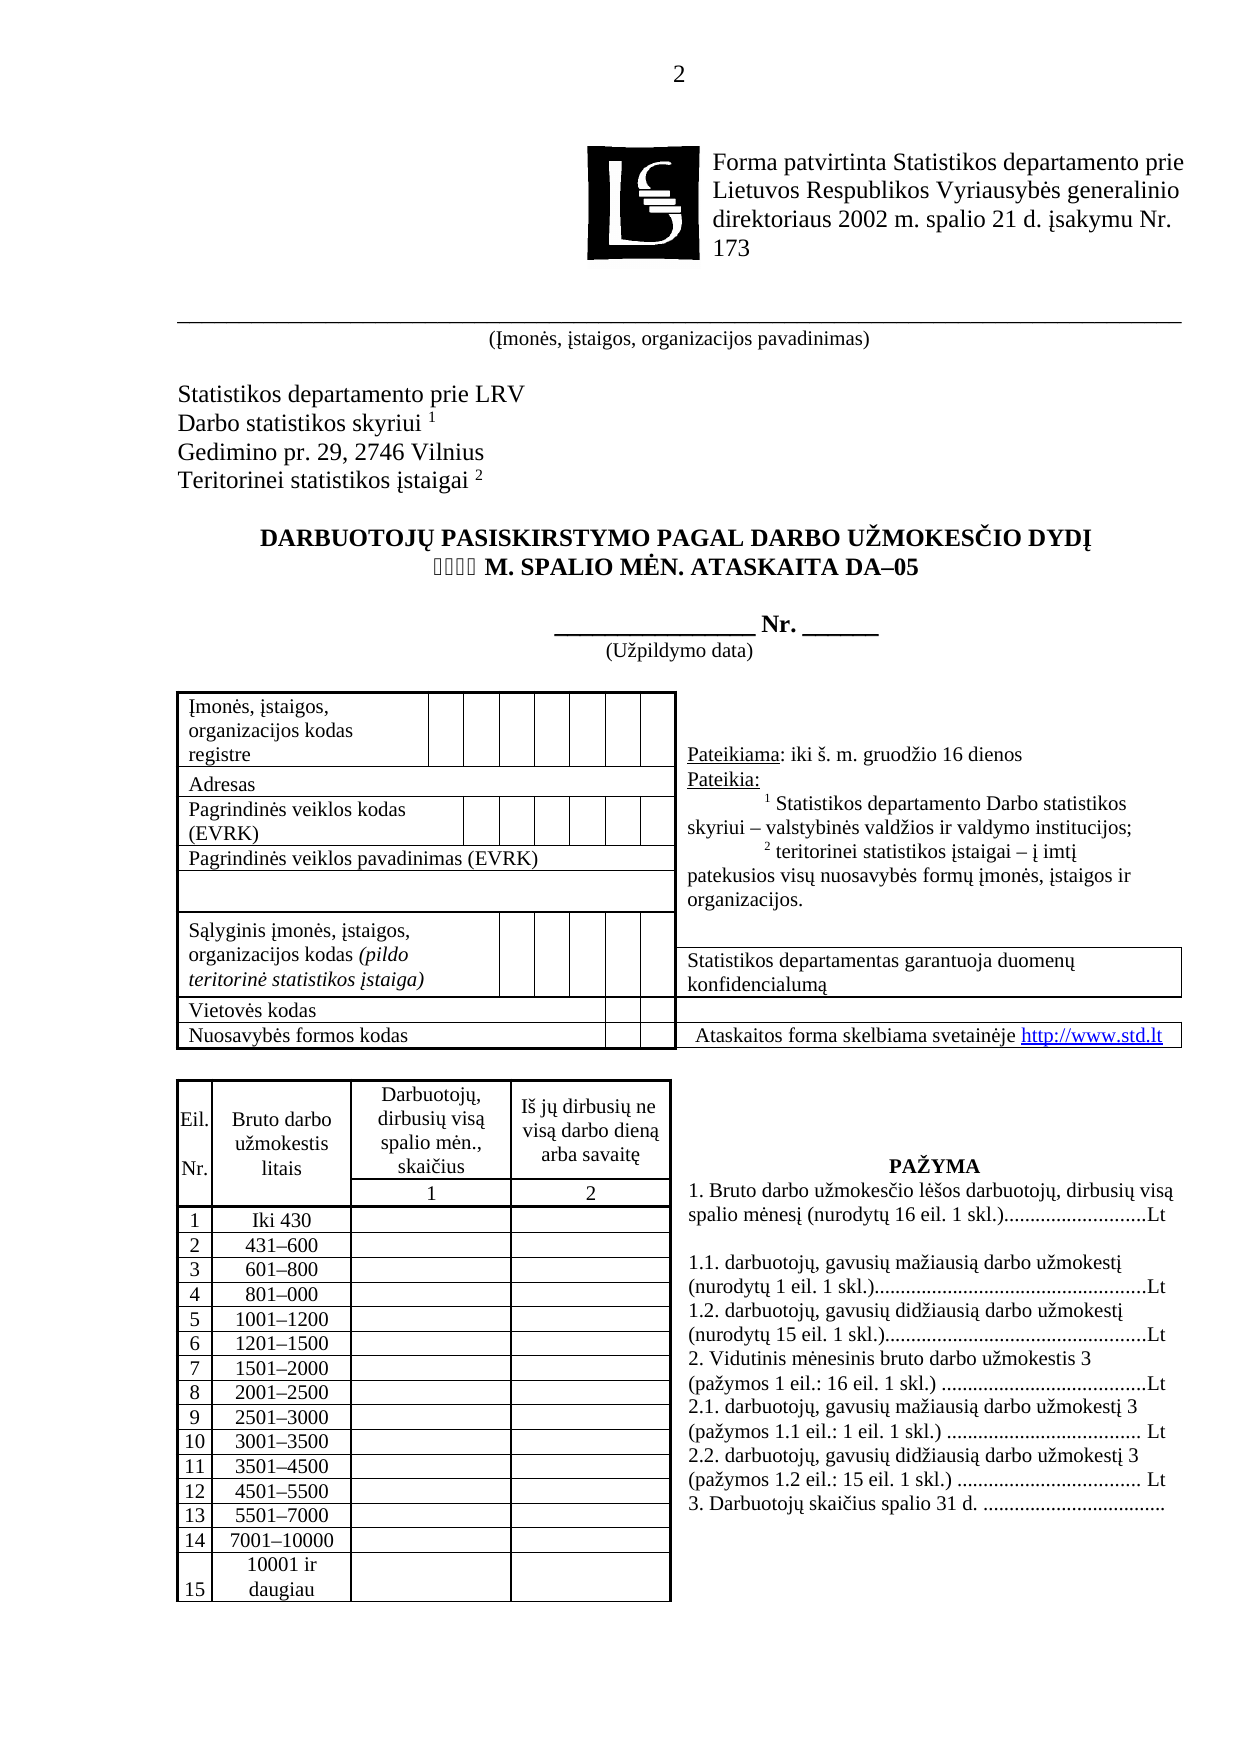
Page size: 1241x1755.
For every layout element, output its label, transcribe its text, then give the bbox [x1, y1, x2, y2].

table_cell 8 [179, 1381, 211, 1404]
table_cell [352, 1455, 510, 1478]
table_cell [352, 1332, 510, 1355]
table_cell 801–000 [213, 1283, 350, 1306]
table_cell [500, 797, 534, 845]
table_cell Vietovės kodas [179, 998, 605, 1022]
table_cell [672, 1503, 688, 1527]
text Gedimino pr. 29, 2746 Vilnius [177, 437, 1181, 465]
table_cell [352, 1430, 510, 1453]
table_header Bruto darbo užmokestis litais [213, 1082, 350, 1205]
table_cell [464, 797, 499, 845]
table_cell Sąlyginis įmonės, įstaigos, organizacijos kodas (pildo teritorinė statistikos įstaiga) [179, 913, 499, 996]
table_cell 13 [179, 1504, 211, 1527]
table_header Įmonės, įstaigos, organizacijos kodas registre [179, 694, 428, 766]
table_cell [512, 1553, 669, 1601]
text (Užpildymo data) [177, 638, 1181, 662]
table_cell 10 [179, 1430, 211, 1453]
table_header Eil. Nr. [179, 1082, 211, 1205]
table_cell 10001 ir daugiau [213, 1553, 350, 1601]
text DARBUOTOJŲ PASISKIRSTYMO PAGAL DARBO UŽMOKESČIO DYDĮ [177, 523, 1181, 552]
table_cell [641, 797, 674, 845]
table_cell 3001–3500 [213, 1430, 350, 1453]
table_cell Adresas [179, 767, 674, 796]
table_cell 15 [179, 1553, 211, 1601]
table_cell 12 [179, 1479, 211, 1503]
table_cell Iki 430 [213, 1208, 350, 1232]
table_cell 2501–3000 [213, 1405, 350, 1429]
table_cell [535, 913, 569, 996]
table_cell 4501–5500 [213, 1479, 350, 1503]
table_cell [672, 1527, 688, 1552]
table_header [576, 147, 587, 269]
table_header [606, 694, 640, 766]
table_cell 1501–2000 [213, 1356, 350, 1380]
table_header [429, 694, 463, 766]
table_cell [672, 1232, 688, 1257]
table_cell [535, 797, 569, 845]
table_cell [352, 1381, 510, 1404]
table_cell [352, 1553, 510, 1601]
table_cell [512, 1381, 669, 1404]
table_cell [352, 1528, 510, 1552]
text  Nr.  [177, 609, 1181, 638]
table_cell Pagrindinės veiklos kodas (EVRK) [179, 797, 463, 845]
table_cell [512, 1233, 669, 1257]
table_cell 9 [179, 1405, 211, 1429]
table_cell [672, 1552, 688, 1601]
text Darbo statistikos skyriui 1 [177, 408, 1181, 437]
table_cell Pagrindinės veiklos pavadinimas (EVRK) [179, 846, 674, 870]
table_cell [352, 1233, 510, 1257]
table_cell Nuosavybės formos kodas [179, 1023, 605, 1047]
table_cell 6 [179, 1332, 211, 1355]
table_cell [672, 1454, 688, 1478]
table_cell [512, 1528, 669, 1552]
table_header [535, 694, 569, 766]
table_cell [672, 1205, 688, 1232]
table_cell 3501–4500 [213, 1455, 350, 1478]
table_cell 3 [179, 1258, 211, 1281]
table_cell [677, 911, 1181, 947]
table_cell [672, 1478, 688, 1503]
table_cell [352, 1405, 510, 1429]
table_cell [606, 998, 640, 1022]
text  m. spalio mėn. ataskaita DA–05 [177, 552, 1181, 580]
table_cell [672, 1281, 688, 1306]
table_cell [512, 1307, 669, 1331]
table_cell [179, 871, 674, 911]
table_cell [512, 1504, 669, 1527]
table_header [500, 694, 534, 766]
table_cell 1001–1200 [213, 1307, 350, 1331]
table_header [672, 1079, 688, 1205]
text Teritorinei statistikos įstaigai 2 [177, 465, 1181, 494]
table_cell [352, 1356, 510, 1380]
table_cell 431–600 [213, 1233, 350, 1257]
table_cell 2 [512, 1180, 669, 1205]
table_cell Ataskaitos forma skelbiama svetainėje http://www.std.lt [677, 1023, 1181, 1047]
table_cell [512, 1479, 669, 1503]
table_cell [500, 913, 534, 996]
table_cell 2 [179, 1233, 211, 1257]
table_cell [672, 1331, 688, 1355]
table_cell [672, 1306, 688, 1331]
table_cell [641, 1023, 674, 1047]
table_cell [512, 1258, 669, 1281]
table_cell [606, 1023, 640, 1047]
table_cell 1 [179, 1208, 211, 1232]
table_cell [512, 1332, 669, 1355]
table_header PAŽYMA 1. Bruto darbo užmokesčio lėšos darbuotojų, dirbusių visą spalio mėnesį (nurodytų 16 eil. 1 skl.) Lt 1.1. darbuotojų, gavusių mažiausią darbo užmokestį (nurodytų 1 eil. 1 skl.) Lt 1.2. darbuotojų, gavusių didžiausią darbo užmokestį (nurodytų 15 eil. 1 skl.) Lt 2. Vidutinis mėnesinis bruto darbo užmokestis 3 (pažymos 1 eil.: 16 eil. 1 skl.) Lt 2.1. darbuotojų, gavusių mažiausią darbo užmokestį 3 (pažymos 1.1 eil.: 1 eil. 1 skl.) Lt 2.2. darbuotojų, gavusių didžiausią darbo užmokestį 3 (pažymos 1.2 eil.: 15 eil. 1 skl.) Lt 3. Darbuotojų skaičius spalio 31 d. 3 Nurodykite dešimtosios tikslumu. [688, 1079, 1181, 1601]
table_cell [606, 797, 640, 845]
table_cell [570, 913, 605, 996]
table_cell 1201–1500 [213, 1332, 350, 1355]
table_cell [641, 913, 674, 996]
table_cell [672, 1355, 688, 1380]
table_header Iš jų dirbusių ne visą darbo dieną arba savaitę [512, 1082, 669, 1178]
table_cell [352, 1283, 510, 1306]
table_cell [672, 1257, 688, 1281]
table_header Forma patvirtinta Statistikos departamento prie Lietuvos Respublikos Vyriausybės generalinio direktoriaus 2002 m. spalio 21 d. įsakymu Nr. 173 [701, 147, 1204, 269]
table_header Darbuotojų, dirbusių visą spalio mėn., skaičius [352, 1082, 510, 1178]
table_cell 7 [179, 1356, 211, 1380]
table_header [570, 694, 605, 766]
table_cell 11 [179, 1455, 211, 1478]
table_cell 5 [179, 1307, 211, 1331]
table_cell 4 [179, 1283, 211, 1306]
table_cell [512, 1430, 669, 1453]
table_cell [512, 1283, 669, 1306]
table_cell [352, 1504, 510, 1527]
table_header [641, 694, 674, 766]
table_cell 601–800 [213, 1258, 350, 1281]
table_cell [352, 1479, 510, 1503]
table_cell [606, 913, 640, 996]
table_cell [352, 1307, 510, 1331]
table_cell 2001–2500 [213, 1381, 350, 1404]
table_cell [512, 1455, 669, 1478]
table_cell [641, 998, 674, 1022]
text (Įmonės, įstaigos, organizacijos pavadinimas) [177, 326, 1181, 350]
table_cell 7001–10000 [213, 1528, 350, 1552]
table_cell [672, 1380, 688, 1404]
table_header [177, 147, 576, 269]
table_cell [352, 1208, 510, 1232]
table_cell Statistikos departamentas garantuoja duomenų konfidencialumą [677, 948, 1181, 996]
table_cell 5501–7000 [213, 1504, 350, 1527]
table_header Pateikiama: iki š. m. gruodžio 16 dienos [677, 691, 1179, 766]
table_cell Pateikia: 1 Statistikos departamento Darbo statistikos skyriui – valstybinės valdžios ir valdymo institucijos; 2 teritorinei statistikos įstaigai – į imtį patekusios visų nuosavybės formų įmonės, įstaigos ir organizacijos. [677, 766, 1179, 911]
table_cell [512, 1405, 669, 1429]
table_cell [677, 998, 1181, 1022]
table_cell [672, 1404, 688, 1429]
table_cell [512, 1356, 669, 1380]
table_cell [672, 1429, 688, 1453]
table_cell 1 [352, 1180, 510, 1205]
text Statistikos departamento prie LRV [177, 379, 1181, 408]
table_cell 14 [179, 1528, 211, 1552]
table_header [464, 694, 499, 766]
table_cell [352, 1258, 510, 1281]
table_cell [512, 1208, 669, 1232]
table_cell [570, 797, 605, 845]
